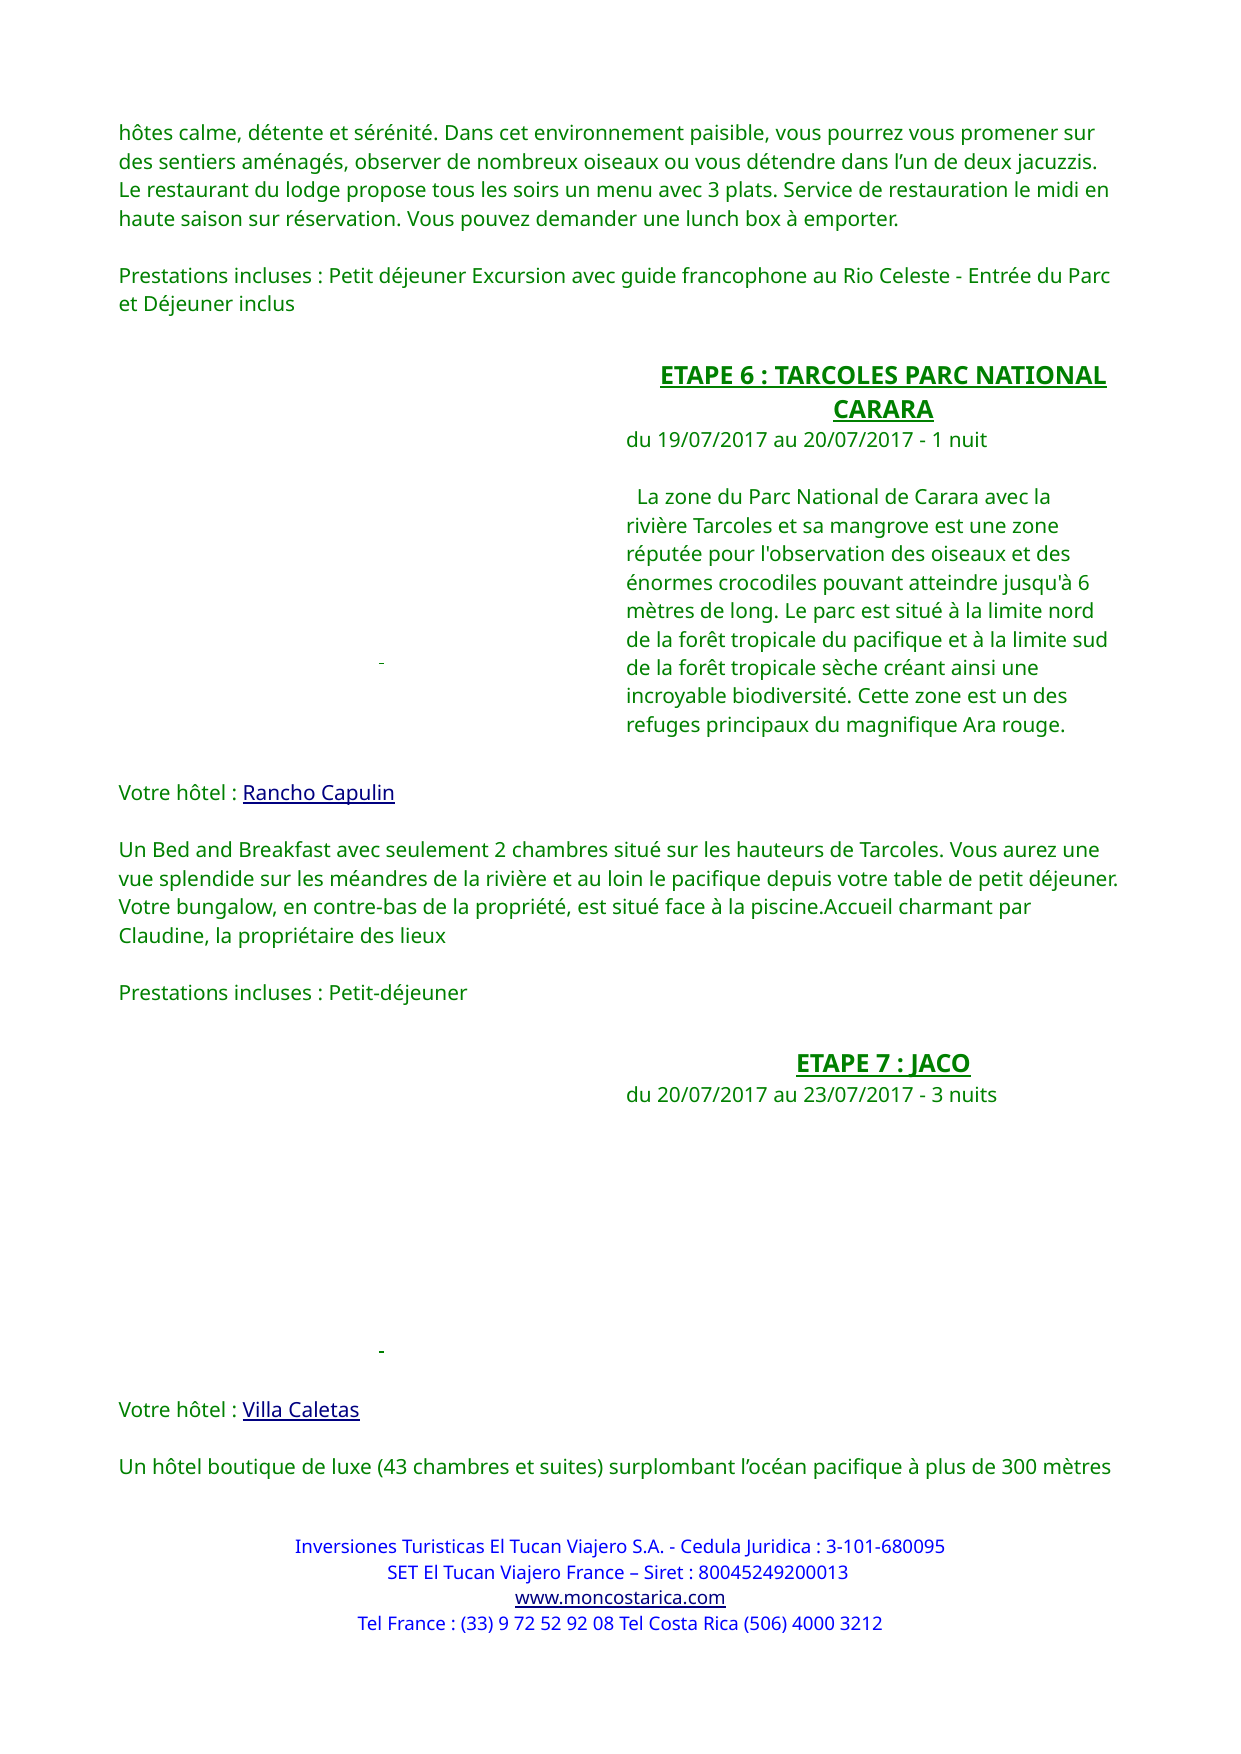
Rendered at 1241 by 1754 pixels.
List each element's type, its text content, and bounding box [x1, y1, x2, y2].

text Un Bed and Breakfast avec seulement 2 chambres situé sur les hauteurs de Tarcoles. Vous aurez une vue splendide sur les méandres de la rivière et au loin le pacifique depuis votre table de petit déjeuner. Votre bungalow, en contre-bas de la propriété, est situé face à la piscine.Accueil charmant par Claudine, la propriétaire des lieux [118, 835, 1122, 949]
table_header [118, 352, 620, 744]
table_header [118, 1040, 620, 1361]
text Prestations incluses : Petit-déjeuner [118, 978, 1122, 1006]
text Votre hôtel : Villa Caletas [118, 1395, 1122, 1424]
text Un hôtel boutique de luxe (43 chambres et suites) surplombant l’océan pacifique à plus de 300 mètres [118, 1452, 1122, 1481]
text hôtes calme, détente et sérénité. Dans cet environnement paisible, vous pourrez vous promener sur des sentiers aménagés, observer de nombreux oiseaux ou vous détendre dans l’un de deux jacuzzis. Le restaurant du lodge propose tous les soirs un menu avec 3 plats. Service de restauration le midi en haute saison sur réservation. Vous pouvez demander une lunch box à emporter. [118, 118, 1122, 232]
text Votre hôtel : Rancho Capulin [118, 778, 1122, 807]
table_header ETAPE 7 : JACO du 20/07/2017 au 23/07/2017 - 3 nuits [620, 1040, 1122, 1361]
text Prestations incluses : Petit déjeuner Excursion avec guide francophone au Rio Celeste - Entrée du Parc et Déjeuner inclus [118, 261, 1122, 318]
table_header ETAPE 6 : TARCOLES PARC NATIONAL CARARA du 19/07/2017 au 20/07/2017 - 1 nuit La zone du Parc National de Carara avec la rivière Tarcoles et sa mangrove est une zone réputée pour l'observation des oiseaux et des énormes crocodiles pouvant atteindre jusqu'à 6 mètres de long. Le parc est situé à la limite nord de la forêt tropicale du pacifique et à la limite sud de la forêt tropicale sèche créant ainsi une incroyable biodiversité. Cette zone est un des refuges principaux du magnifique Ara rouge. [620, 352, 1122, 744]
